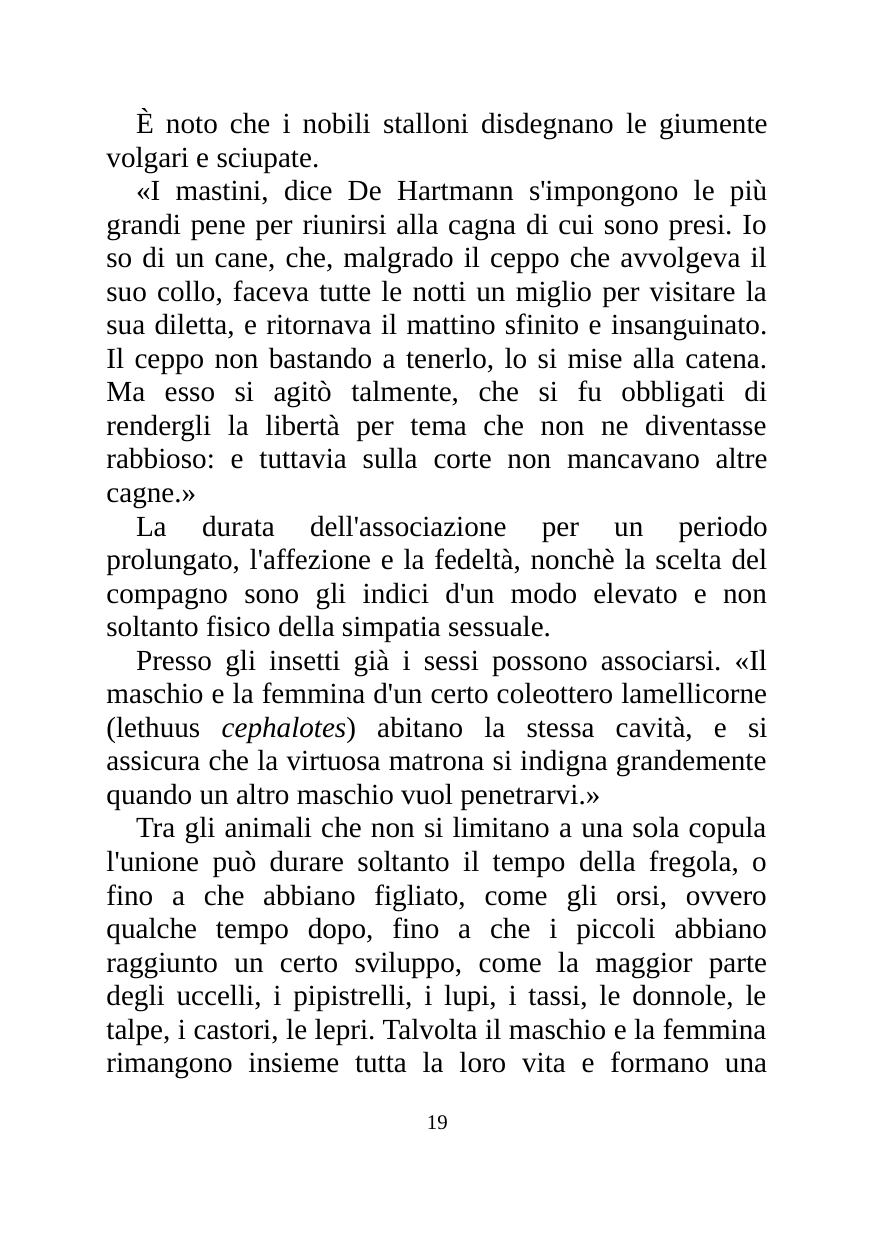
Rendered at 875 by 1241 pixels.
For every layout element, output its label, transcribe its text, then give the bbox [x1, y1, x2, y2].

text Presso gli insetti già i sessi possono associarsi. «Il maschio e la femmina d'un certo coleottero lamellicorne (lethuus cephalotes) abitano la stessa cavità, e si assicura che la virtuosa matrona si indigna grandemente quando un altro maschio vuol penetrarvi.» [106, 643, 768, 811]
text La durata dell'associazione per un periodo prolungato, l'affezione e la fedeltà, nonchè la scelta del compagno sono gli indici d'un modo elevato e non soltanto fisico della simpatia sessuale. [106, 509, 768, 643]
text Tra gli animali che non si limitano a una sola copula l'unione può durare soltanto il tempo della fregola, o fino a che abbiano figliato, come gli orsi, ovvero qualche tempo dopo, fino a che i piccoli abbiano raggiunto un certo sviluppo, come la maggior parte degli uccelli, i pipistrelli, i lupi, i tassi, le donnole, le talpe, i castori, le lepri. Talvolta il maschio e la femmina rimangono insieme tutta la loro vita e formano una [106, 811, 768, 1079]
text «I mastini, dice De Hartmann s'impongono le più grandi pene per riunirsi alla cagna di cui sono presi. Io so di un cane, che, malgrado il ceppo che avvolgeva il suo collo, faceva tutte le notti un miglio per visitare la sua diletta, e ritornava il mattino sfinito e insanguinato. Il ceppo non bastando a tenerlo, lo si mise alla catena. Ma esso si agitò talmente, che si fu obbligati di rendergli la libertà per tema che non ne diventasse rabbioso: e tuttavia sulla corte non mancavano altre cagne.» [106, 173, 768, 509]
text È noto che i nobili stalloni disdegnano le giumente volgari e sciupate. [106, 106, 768, 173]
